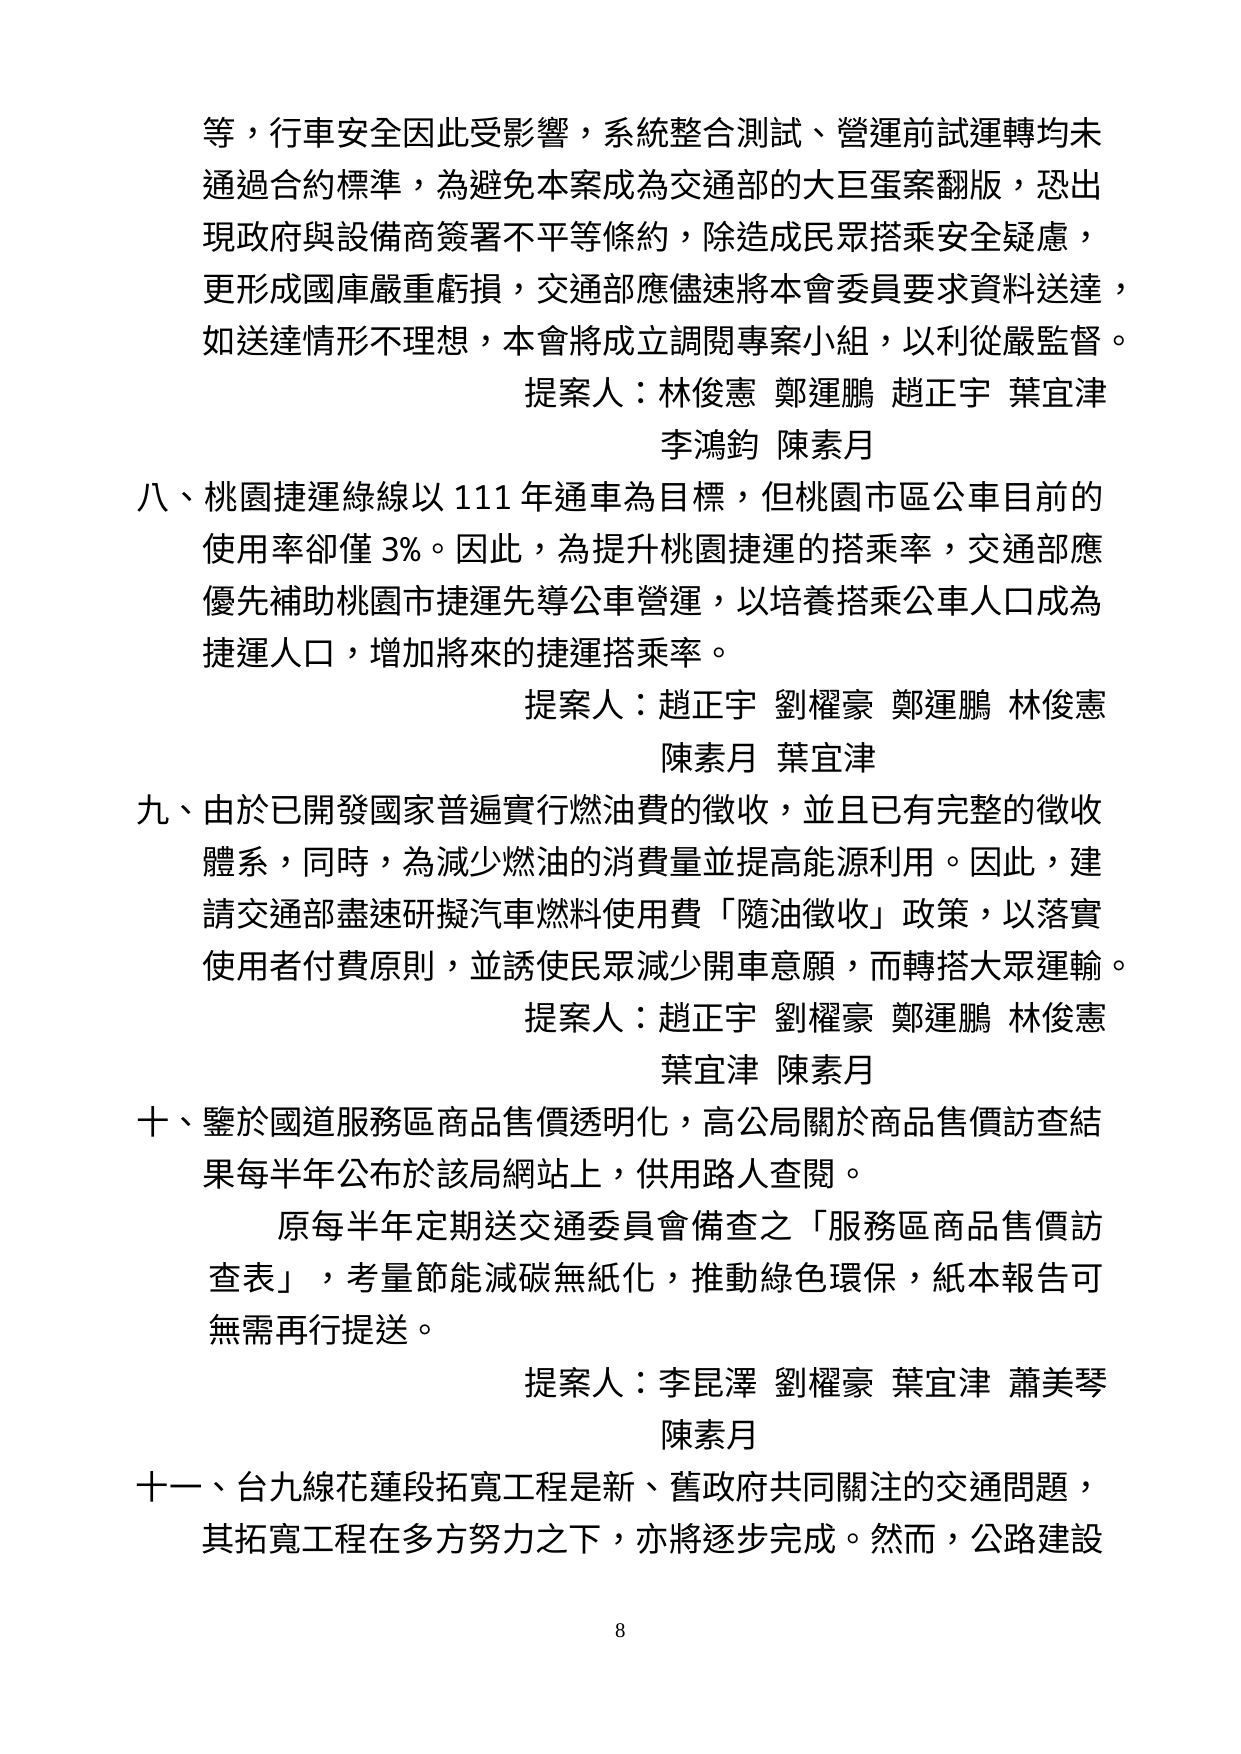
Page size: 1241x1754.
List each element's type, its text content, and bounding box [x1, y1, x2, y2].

text 九、由於已開發國家普遍實行燃油費的徵收，並且已有完整的徵收體系，同時，為減少燃油的消費量並提高能源利用。因此，建請交通部盡速研擬汽車燃料使用費「隨油徵收」政策，以落實使用者付費原則，並誘使民眾減少開車意願，而轉搭大眾運輸。 [136, 780, 1104, 989]
text 提案人：李昆澤 劉櫂豪 葉宜津 蕭美琴陳素月 [524, 1353, 1119, 1457]
text 提案人：趙正宇 劉櫂豪 鄭運鵬 林俊憲葉宜津 陳素月 [524, 989, 1119, 1093]
text 八、桃園捷運綠線以111年通車為目標，但桃園市區公車目前的使用率卻僅3%。因此，為提升桃園捷運的搭乘率，交通部應優先補助桃園市捷運先導公車營運，以培養搭乘公車人口成為捷運人口，增加將來的捷運搭乘率。 [136, 468, 1104, 676]
text 七、鑑於桃園機場捷運至今六度跳票，成為史上最高跳票紀錄工程，經查從2014年11月27日到2015年2月26日，共有40次滑軌事故，其中15次發生在雨天，滑軌距離超過100米，至今找不到原因，足見滑軌問題複雜。加上目前負責該案之機電設施承包商丸紅公司與下包商的合約糾紛，導致號誌系統狀況仍頻，包括軌道電路信號占據、號誌無線電斷訊、轉轍器異常等，行車安全因此受影響，系統整合測試、營運前試運轉均未通過合約標準，為避免本案成為交通部的大巨蛋案翻版，恐出現政府與設備商簽署不平等條約，除造成民眾搭乘安全疑慮，更形成國庫嚴重虧損，交通部應儘速將本會委員要求資料送達，如送達情形不理想，本會將成立調閱專案小組，以利從嚴監督。 [136, 103, 1104, 364]
text 原每半年定期送交通委員會備查之「服務區商品售價訪查表」，考量節能減碳無紙化，推動綠色環保，紙本報告可無需再行提送。 [208, 1197, 1104, 1353]
text 十、鑒於國道服務區商品售價透明化，高公局關於商品售價訪查結果每半年公布於該局網站上，供用路人查閱。 [136, 1093, 1104, 1197]
text 提案人：趙正宇 劉櫂豪 鄭運鵬 林俊憲陳素月 葉宜津 [524, 676, 1119, 780]
text 提案人：林俊憲 鄭運鵬 趙正宇 葉宜津李鴻鈞 陳素月 [524, 364, 1119, 468]
text 十一、台九線花蓮段拓寬工程是新、舊政府共同關注的交通問題，其拓寬工程在多方努力之下，亦將逐步完成。然而，公路建設不應只著重於道路的修整，在尋求安全性與便利性的目標之外，亦應思考在地特色、景觀及產業之連結。爰此，建請交通部會同文化部、內政部、國發會等有關單位，共同研擬「台九線拓寬暨地方產業、觀光發展」之計畫。 [136, 1457, 1104, 1562]
